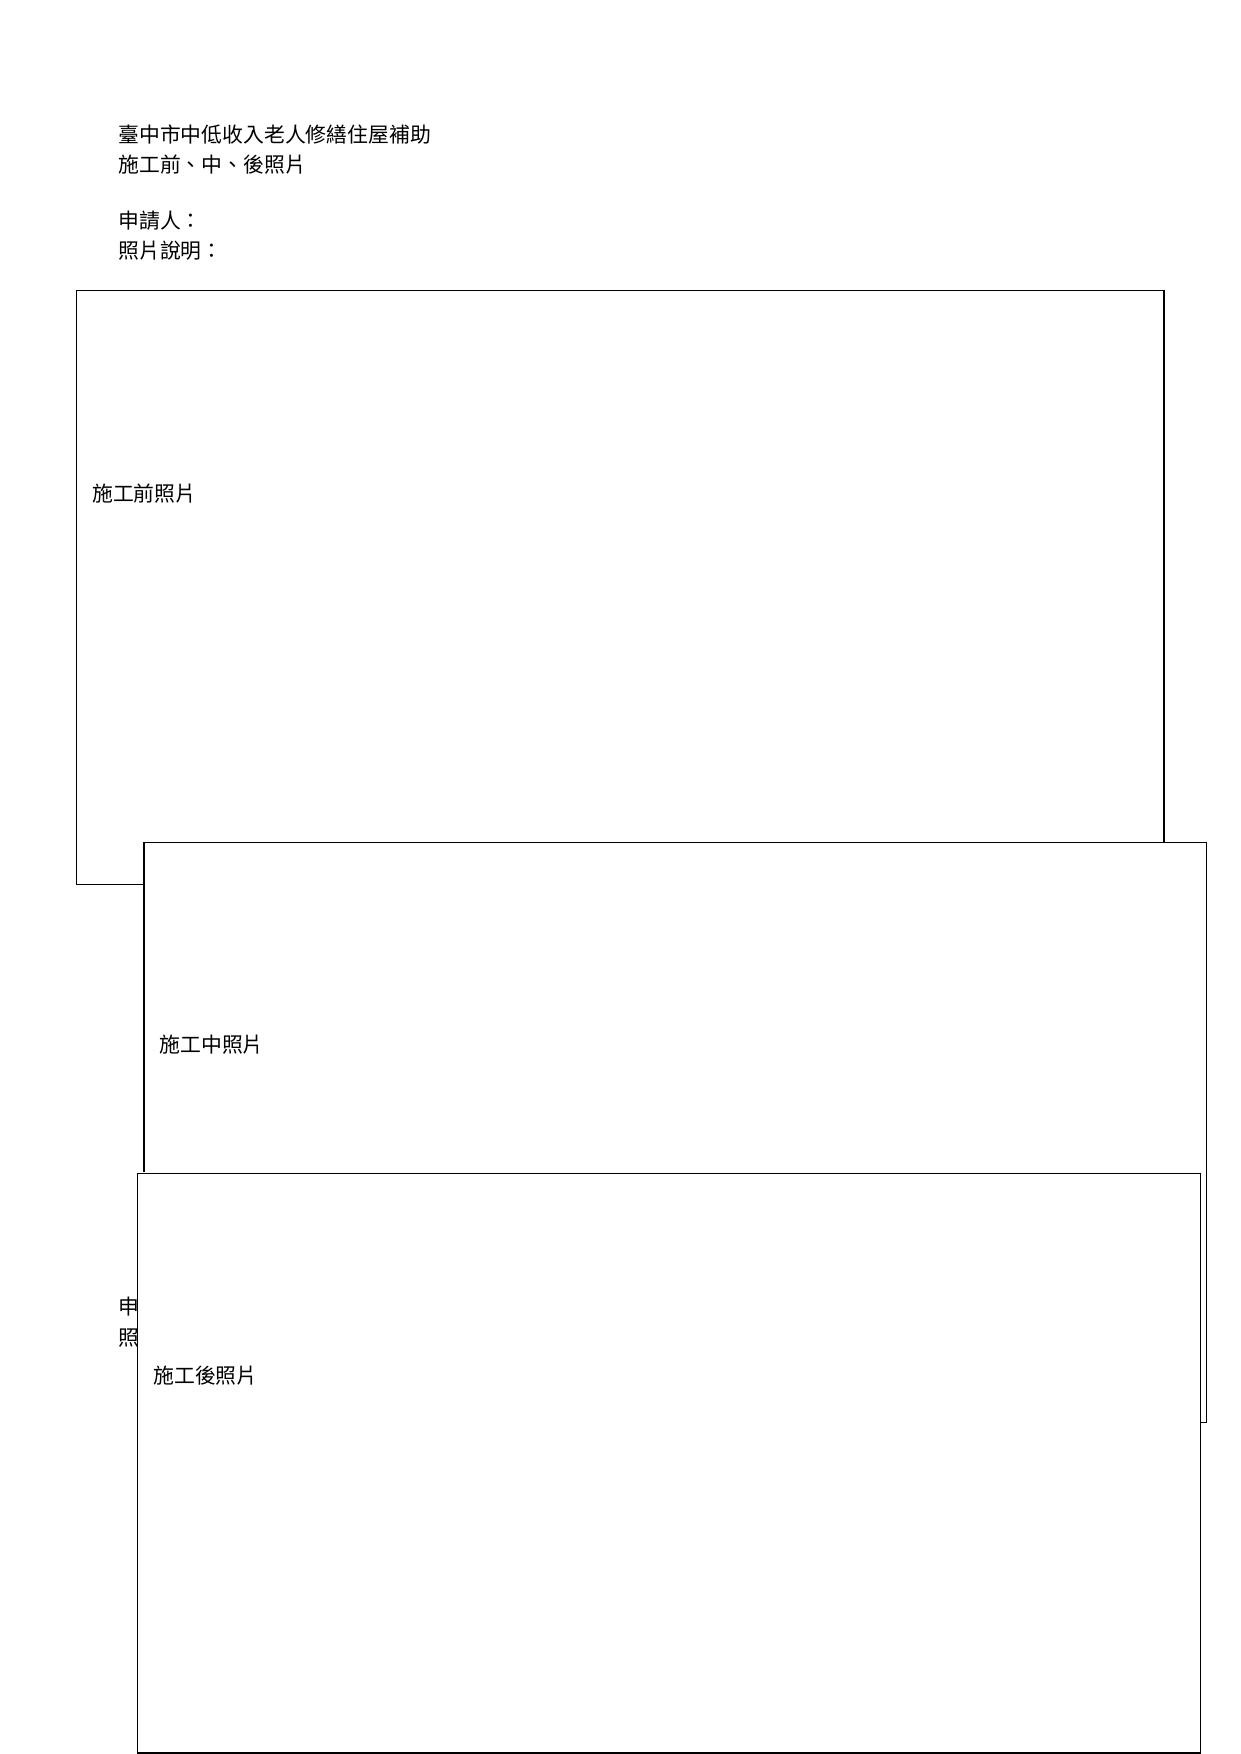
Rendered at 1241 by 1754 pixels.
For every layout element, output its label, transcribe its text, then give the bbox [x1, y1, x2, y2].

text 施工中照片 [159, 1029, 1191, 1059]
text 照片說明： [118, 1321, 137, 1351]
text 申請人： [118, 1291, 137, 1321]
text 施工前照片 [92, 477, 1148, 507]
text 施工前、中、後照片 [118, 148, 1122, 178]
text 照片說明： [118, 234, 1122, 264]
text 申請人： [118, 204, 1122, 234]
text 施工後照片 [153, 1359, 1185, 1389]
text 臺中市中低收入老人修繕住屋補助 [118, 118, 1122, 148]
